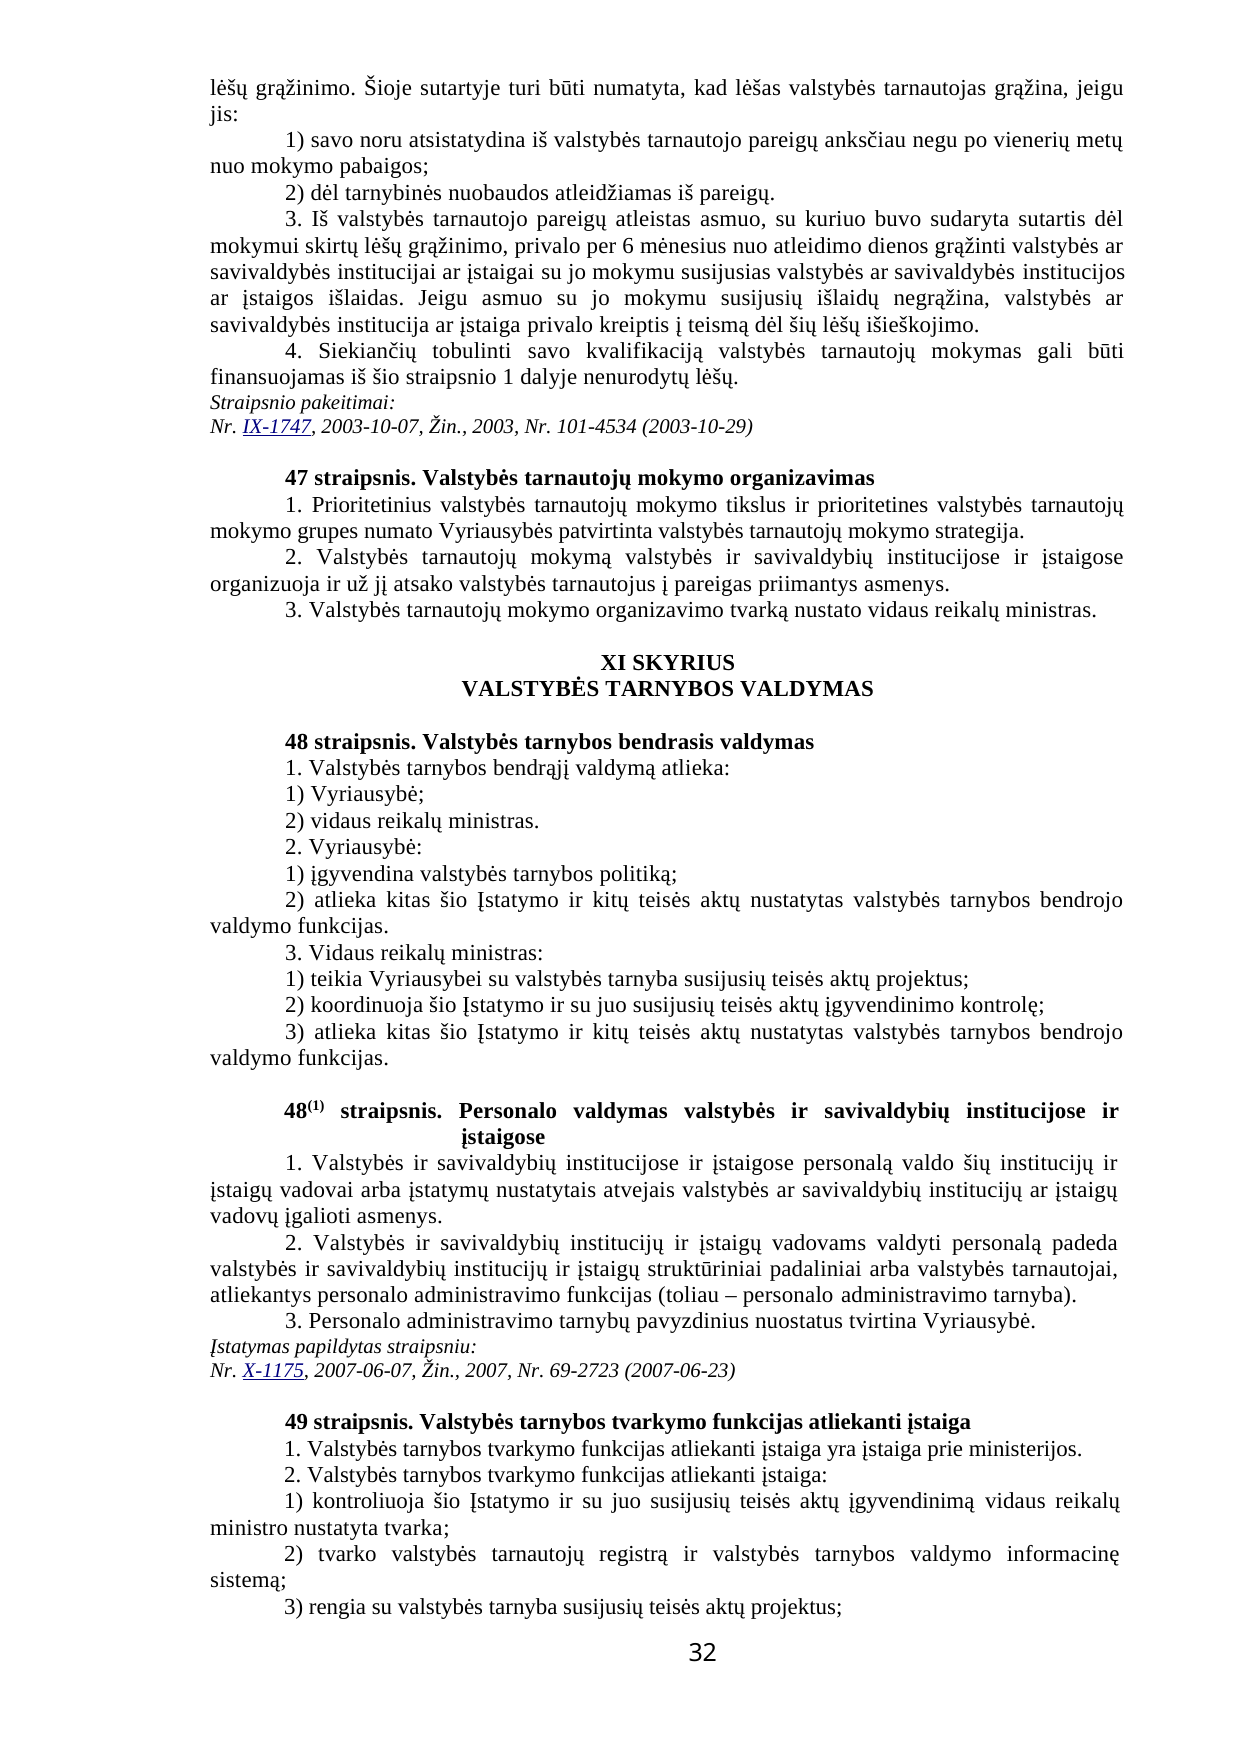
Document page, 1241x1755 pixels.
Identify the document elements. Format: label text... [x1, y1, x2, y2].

text Nr. IX-1747, 2003-10-07, Žin., 2003, Nr. 101-4534 (2003-10-29) [210, 414, 1120, 438]
text lėšų grąžinimo. Šioje sutartyje turi būti numatyta, kad lėšas valstybės tarnautojas grąžina, jeigu jis: [210, 73, 1126, 126]
text 2) koordinuoja šio Įstatymo ir su juo susijusių teisės aktų įgyvendinimo kontrolę; [210, 991, 1126, 1018]
text Įstatymas papildytas straipsniu: [210, 1334, 1126, 1358]
text 1. Valstybės ir savivaldybių institucijose ir įstaigose personalą valdo šių institucijų ir įstaigų vadovai arba įstatymų nustatytais atvejais valstybės ar savivaldybių institucijų ar įstaigų vadovų įgalioti asmenys. [210, 1149, 1120, 1228]
text 48 straipsnis. Valstybės tarnybos bendrasis valdymas [210, 728, 1126, 754]
text 1) kontroliuoja šio Įstatymo ir su juo susijusių teisės aktų įgyvendinimą vidaus reikalų ministro nustatyta tvarka; [210, 1487, 1120, 1540]
text 1) įgyvendina valstybės tarnybos politiką; [210, 859, 1126, 886]
text Nr. X-1175, 2007-06-07, Žin., 2007, Nr. 69-2723 (2007-06-23) [210, 1358, 1120, 1382]
text 2. Valstybės ir savivaldybių institucijų ir įstaigų vadovams valdyti personalą padeda valstybės ir savivaldybių institucijų ir įstaigų struktūriniai padaliniai arba valstybės tarnautojai, atliekantys personalo administravimo funkcijas (toliau – personalo administravimo tarnyba). [210, 1228, 1120, 1308]
text 3. Iš valstybės tarnautojo pareigų atleistas asmuo, su kuriuo buvo sudaryta sutartis dėl mokymui skirtų lėšų grąžinimo, privalo per 6 mėnesius nuo atleidimo dienos grąžinti valstybės ar savivaldybės institucijai ar įstaigai su jo mokymu susijusias valstybės ar savivaldybės institucijos ar įstaigos išlaidas. Jeigu asmuo su jo mokymu susijusių išlaidų negrąžina, valstybės ar savivaldybės institucija ar įstaiga privalo kreiptis į teismą dėl šių lėšų išieškojimo. [210, 205, 1126, 337]
text 47 straipsnis. Valstybės tarnautojų mokymo organizavimas [210, 464, 1126, 491]
text 3) atlieka kitas šio Įstatymo ir kitų teisės aktų nustatytas valstybės tarnybos bendrojo valdymo funkcijas. [210, 1018, 1126, 1070]
text 4. Siekiančių tobulinti savo kvalifikaciją valstybės tarnautojų mokymas gali būti finansuojamas iš šio straipsnio 1 dalyje nenurodytų lėšų. [210, 337, 1126, 390]
text 1. Valstybės tarnybos tvarkymo funkcijas atliekanti įstaiga yra įstaiga prie ministerijos. [210, 1435, 1120, 1461]
text 2) vidaus reikalų ministras. [210, 807, 1126, 833]
text 1. Valstybės tarnybos bendrąjį valdymą atlieka: [210, 754, 1126, 781]
text 49 straipsnis. Valstybės tarnybos tvarkymo funkcijas atliekanti įstaiga [210, 1408, 1120, 1435]
text 2. Valstybės tarnybos tvarkymo funkcijas atliekanti įstaiga: [210, 1461, 1120, 1487]
subtitle XI SKYRIUS [210, 649, 1126, 675]
text 3. Personalo administravimo tarnybų pavyzdinius nuostatus tvirtina Vyriausybė. [210, 1308, 1126, 1334]
text 3. Vidaus reikalų ministras: [210, 939, 1126, 965]
text 1) teikia Vyriausybei su valstybės tarnyba susijusių teisės aktų projektus; [210, 965, 1126, 991]
text 1. Prioritetinius valstybės tarnautojų mokymo tikslus ir prioritetines valstybės tarnautojų mokymo grupes numato Vyriausybės patvirtinta valstybės tarnautojų mokymo strategija. [210, 491, 1126, 543]
text 1) Vyriausybė; [210, 781, 1126, 807]
text 2) tvarko valstybės tarnautojų registrą ir valstybės tarnybos valdymo informacinę sistemą; [210, 1540, 1120, 1593]
text 2) atlieka kitas šio Įstatymo ir kitų teisės aktų nustatytas valstybės tarnybos bendrojo valdymo funkcijas. [210, 886, 1126, 939]
text 2) dėl tarnybinės nuobaudos atleidžiamas iš pareigų. [210, 179, 1126, 205]
text 3. Valstybės tarnautojų mokymo organizavimo tvarką nustato vidaus reikalų ministras. [210, 596, 1126, 622]
text 2. Vyriausybė: [210, 833, 1126, 859]
text 48(1) straipsnis. Personalo valdymas valstybės ir savivaldybių institucijose ir įstaigose [284, 1097, 1120, 1149]
text VALSTYBĖS TARNYBOS VALDYMAS [210, 675, 1126, 701]
text 3) rengia su valstybės tarnyba susijusių teisės aktų projektus; [210, 1593, 1120, 1619]
text 1) savo noru atsistatydina iš valstybės tarnautojo pareigų anksčiau negu po vienerių metų nuo mokymo pabaigos; [210, 126, 1126, 179]
text Straipsnio pakeitimai: [210, 390, 1126, 414]
text 2. Valstybės tarnautojų mokymą valstybės ir savivaldybių institucijose ir įstaigose organizuoja ir už jį atsako valstybės tarnautojus į pareigas priimantys asmenys. [210, 543, 1126, 596]
